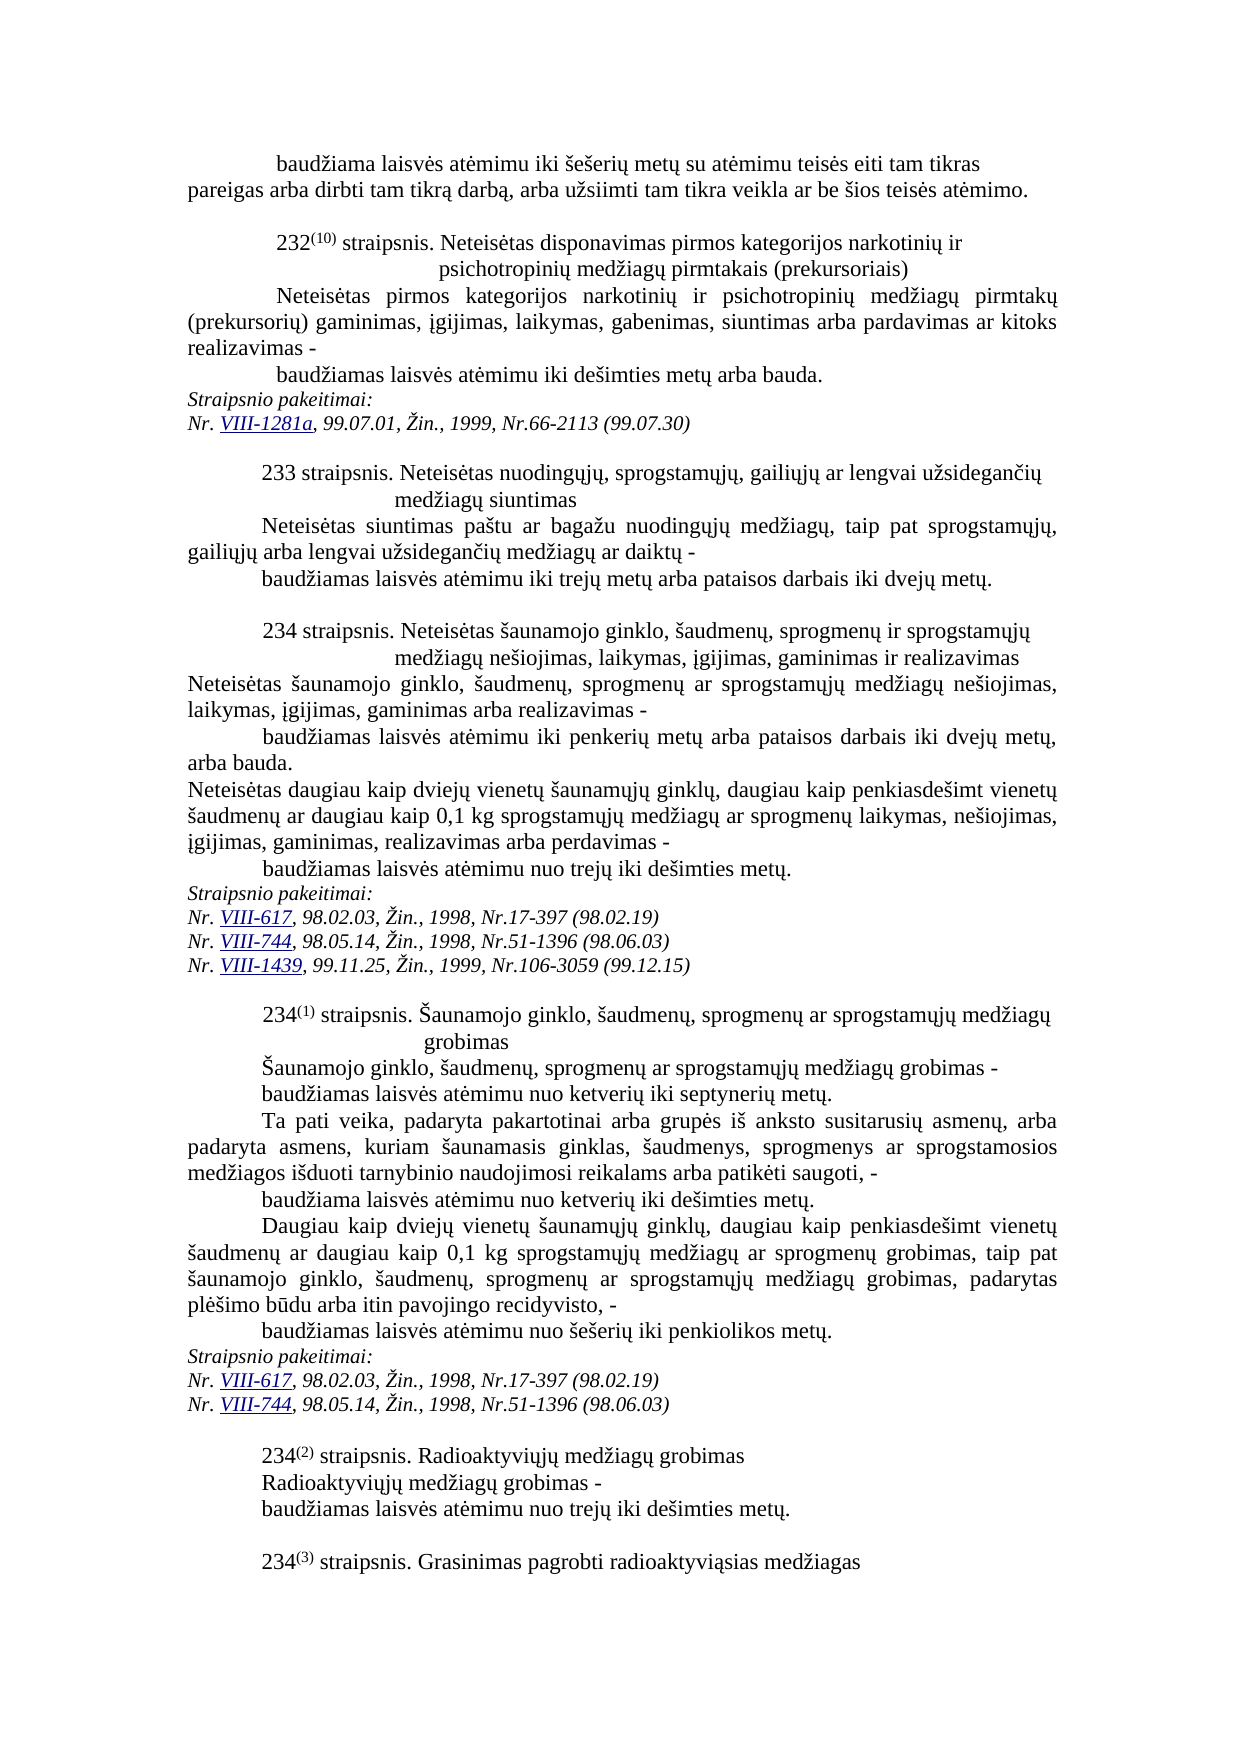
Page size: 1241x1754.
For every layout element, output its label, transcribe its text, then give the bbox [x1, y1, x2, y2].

text Straipsnio pakeitimai: [187, 1344, 1059, 1368]
text Ta pati veika, padaryta pakartotinai arba grupės iš anksto susitarusių asmenų, arba padaryta asmens, kuriam šaunamasis ginklas, šaudmenys, sprogmenys ar sprogstamosios medžiagos išduoti tarnybinio naudojimosi reikalams arba patikėti saugoti, - [187, 1107, 1059, 1186]
text 232(10) straipsnis. Neteisėtas disponavimas pirmos kategorijos narkotinių ir [187, 229, 1059, 255]
text Neteisėtas daugiau kaip dviejų vienetų šaunamųjų ginklų, daugiau kaip penkiasdešimt vienetų šaudmenų ar daugiau kaip 0,1 kg sprogstamųjų medžiagų ar sprogmenų laikymas, nešiojimas, įgijimas, gaminimas, realizavimas arba perdavimas - [187, 776, 1059, 855]
text Straipsnio pakeitimai: [187, 881, 1059, 905]
text Nr. VIII-617, 98.02.03, Žin., 1998, Nr.17-397 (98.02.19) [187, 905, 1059, 929]
text Nr. VIII-744, 98.05.14, Žin., 1998, Nr.51-1396 (98.06.03) [187, 1392, 1059, 1416]
text psichotropinių medžiagų pirmtakais (prekursoriais) [187, 255, 1059, 282]
text Radioaktyviųjų medžiagų grobimas - [204, 1469, 1059, 1495]
text baudžiamas laisvės atėmimu nuo ketverių iki septynerių metų. [187, 1080, 1059, 1107]
text baudžiamas laisvės atėmimu nuo trejų iki dešimties metų. [187, 1495, 1059, 1522]
text Nr. VIII-1439, 99.11.25, Žin., 1999, Nr.106-3059 (99.12.15) [187, 953, 1059, 977]
text baudžiamas laisvės atėmimu nuo trejų iki dešimties metų. [187, 855, 1059, 881]
text medžiagų siuntimas [394, 486, 1059, 512]
text Neteisėtas šaunamojo ginklo, šaudmenų, sprogmenų ar sprogstamųjų medžiagų nešiojimas, laikymas, įgijimas, gaminimas arba realizavimas - [187, 670, 1059, 723]
text Nr. VIII-744, 98.05.14, Žin., 1998, Nr.51-1396 (98.06.03) [187, 929, 1059, 953]
text baudžiama laisvės atėmimu iki šešerių metų su atėmimu teisės eiti tam tikras pareigas arba dirbti tam tikrą darbą, arba užsiimti tam tikra veikla ar be šios teisės atėmimo. [187, 150, 1059, 203]
text baudžiama laisvės atėmimu nuo ketverių iki dešimties metų. [187, 1186, 1059, 1212]
text 234 straipsnis. Neteisėtas šaunamojo ginklo, šaudmenų, sprogmenų ir sprogstamųjų [262, 617, 1059, 644]
text Daugiau kaip dviejų vienetų šaunamųjų ginklų, daugiau kaip penkiasdešimt vienetų šaudmenų ar daugiau kaip 0,1 kg sprogstamųjų medžiagų ar sprogmenų grobimas, taip pat šaunamojo ginklo, šaudmenų, sprogmenų ar sprogstamųjų medžiagų grobimas, padarytas plėšimo būdu arba itin pavojingo recidyvisto, - [187, 1212, 1059, 1318]
text 234(3) straipsnis. Grasinimas pagrobti radioaktyviąsias medžiagas [187, 1548, 1059, 1574]
text Straipsnio pakeitimai: [187, 387, 1059, 411]
text baudžiamas laisvės atėmimu iki trejų metų arba pataisos darbais iki dvejų metų. [187, 565, 1059, 591]
text Neteisėtas siuntimas paštu ar bagažu nuodingųjų medžiagų, taip pat sprogstamųjų, gailiųjų arba lengvai užsidegančių medžiagų ar daiktų - [187, 512, 1059, 565]
text Šaunamojo ginklo, šaudmenų, sprogmenų ar sprogstamųjų medžiagų grobimas - [187, 1054, 1059, 1080]
text baudžiamas laisvės atėmimu nuo šešerių iki penkiolikos metų. [187, 1318, 1059, 1344]
text Neteisėtas pirmos kategorijos narkotinių ir psichotropinių medžiagų pirmtakų (prekursorių) gaminimas, įgijimas, laikymas, gabenimas, siuntimas arba pardavimas ar kitoks realizavimas - [187, 282, 1059, 361]
text 234(2) straipsnis. Radioaktyviųjų medžiagų grobimas [204, 1442, 1059, 1469]
text baudžiamas laisvės atėmimu iki dešimties metų arba bauda. [187, 361, 1059, 387]
text 233 straipsnis. Neteisėtas nuodingųjų, sprogstamųjų, gailiųjų ar lengvai užsidegančių [261, 459, 1059, 486]
text medžiagų nešiojimas, laikymas, įgijimas, gaminimas ir realizavimas [394, 644, 1059, 670]
text Nr. VIII-617, 98.02.03, Žin., 1998, Nr.17-397 (98.02.19) [187, 1368, 1059, 1392]
text grobimas [424, 1028, 1059, 1054]
text 234(1) straipsnis. Šaunamojo ginklo, šaudmenų, sprogmenų ar sprogstamųjų medžiagų [262, 1001, 1059, 1028]
text Nr. VIII-1281a, 99.07.01, Žin., 1999, Nr.66-2113 (99.07.30) [187, 411, 1059, 435]
text baudžiamas laisvės atėmimu iki penkerių metų arba pataisos darbais iki dvejų metų, arba bauda. [187, 723, 1059, 776]
